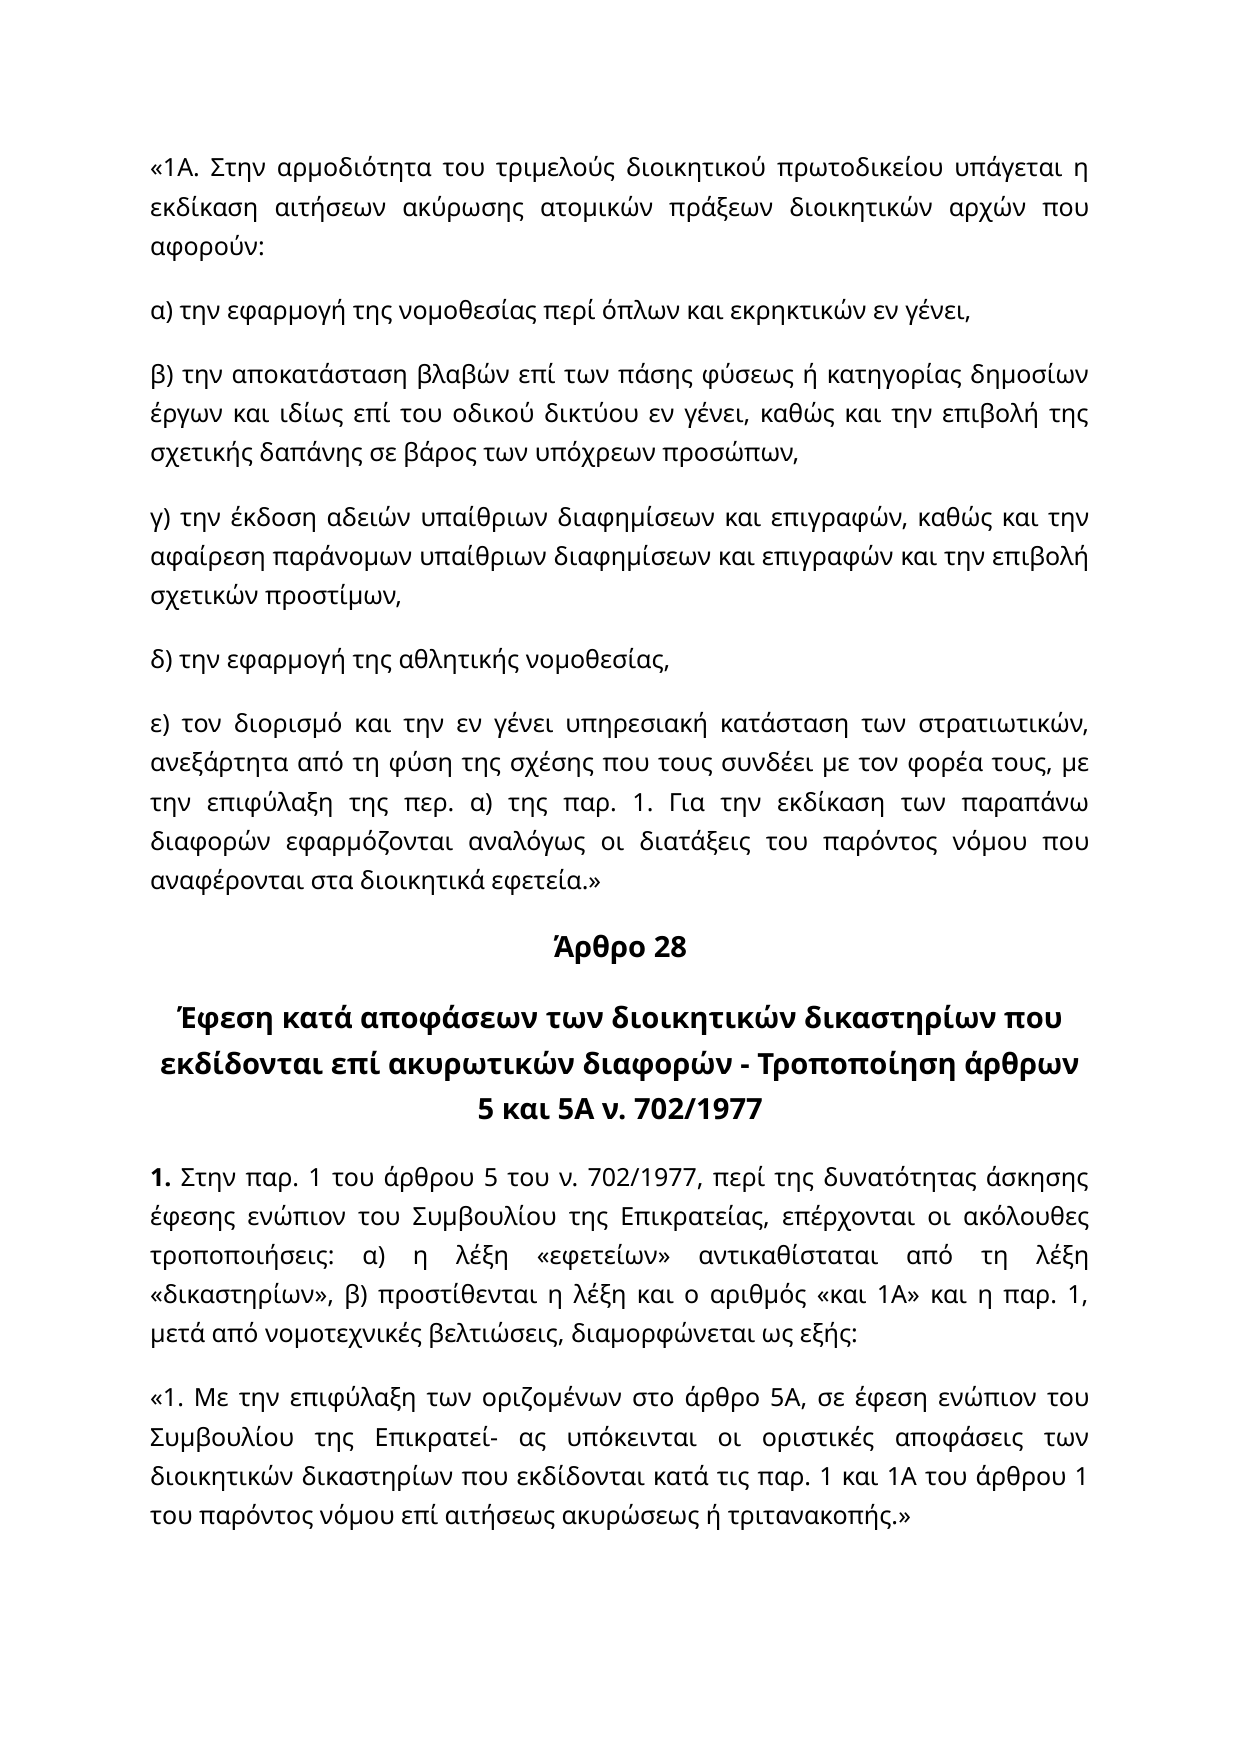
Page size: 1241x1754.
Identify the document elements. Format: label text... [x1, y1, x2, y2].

subtitle Έφεση κατά αποφάσεων των διοικητικών δικαστηρίων που εκδίδονται επί ακυρωτικών διαφορών - Τροποποίηση άρθρων 5 και 5Α ν. 702/1977 [150, 997, 1090, 1128]
text γ) την έκδοση αδειών υπαίθριων διαφημίσεων και επιγραφών, καθώς και την αφαίρεση παράνομων υπαίθριων διαφημίσεων και επιγραφών και την επιβολή σχετικών προστίμων, [150, 499, 1090, 612]
text «1. Με την επιφύλαξη των οριζομένων στο άρθρο 5Α, σε έφεση ενώπιον του Συμβουλίου της Επικρατεί- ας υπόκεινται οι οριστικές αποφάσεις των διοικητικών δικαστηρίων που εκδίδονται κατά τις παρ. 1 και 1Α του άρθρου 1 του παρόντος νόμου επί αιτήσεως ακυρώσεως ή τριτανακοπής.» [150, 1380, 1090, 1532]
text 1. Στην παρ. 1 του άρθρου 5 του ν. 702/1977, περί της δυνατότητας άσκησης έφεσης ενώπιον του Συμβουλίου της Επικρατείας, επέρχονται οι ακόλουθες τροποποιήσεις: α) η λέξη «εφετείων» αντικαθίσταται από τη λέξη «δικαστηρίων», β) προστίθενται η λέξη και ο αριθμός «και 1Α» και η παρ. 1, μετά από νομοτεχνικές βελτιώσεις, διαμορφώνεται ως εξής: [150, 1159, 1090, 1350]
text β) την αποκατάσταση βλαβών επί των πάσης φύσεως ή κατηγορίας δημοσίων έργων και ιδίως επί του οδικού δικτύου εν γένει, καθώς και την επιβολή της σχετικής δαπάνης σε βάρος των υπόχρεων προσώπων, [150, 357, 1090, 469]
text α) την εφαρμογή της νομοθεσίας περί όπλων και εκρηκτικών εν γένει, [150, 292, 1090, 327]
text δ) την εφαρμογή της αθλητικής νομοθεσίας, [150, 642, 1090, 676]
text ε) τον διορισμό και την εν γένει υπηρεσιακή κατάσταση των στρατιωτικών, ανεξάρτητα από τη φύση της σχέσης που τους συνδέει με τον φορέα τους, με την επιφύλαξη της περ. α) της παρ. 1. Για την εκδίκαση των παραπάνω διαφορών εφαρμόζονται αναλόγως οι διατάξεις του παρόντος νόμου που αναφέρονται στα διοικητικά εφετεία.» [150, 706, 1090, 897]
text «1Α. Στην αρμοδιότητα του τριμελούς διοικητικού πρωτοδικείου υπάγεται η εκδίκαση αιτήσεων ακύρωσης ατομικών πράξεων διοικητικών αρχών που αφορούν: [150, 150, 1090, 262]
subtitle Άρθρο 28 [150, 927, 1090, 966]
